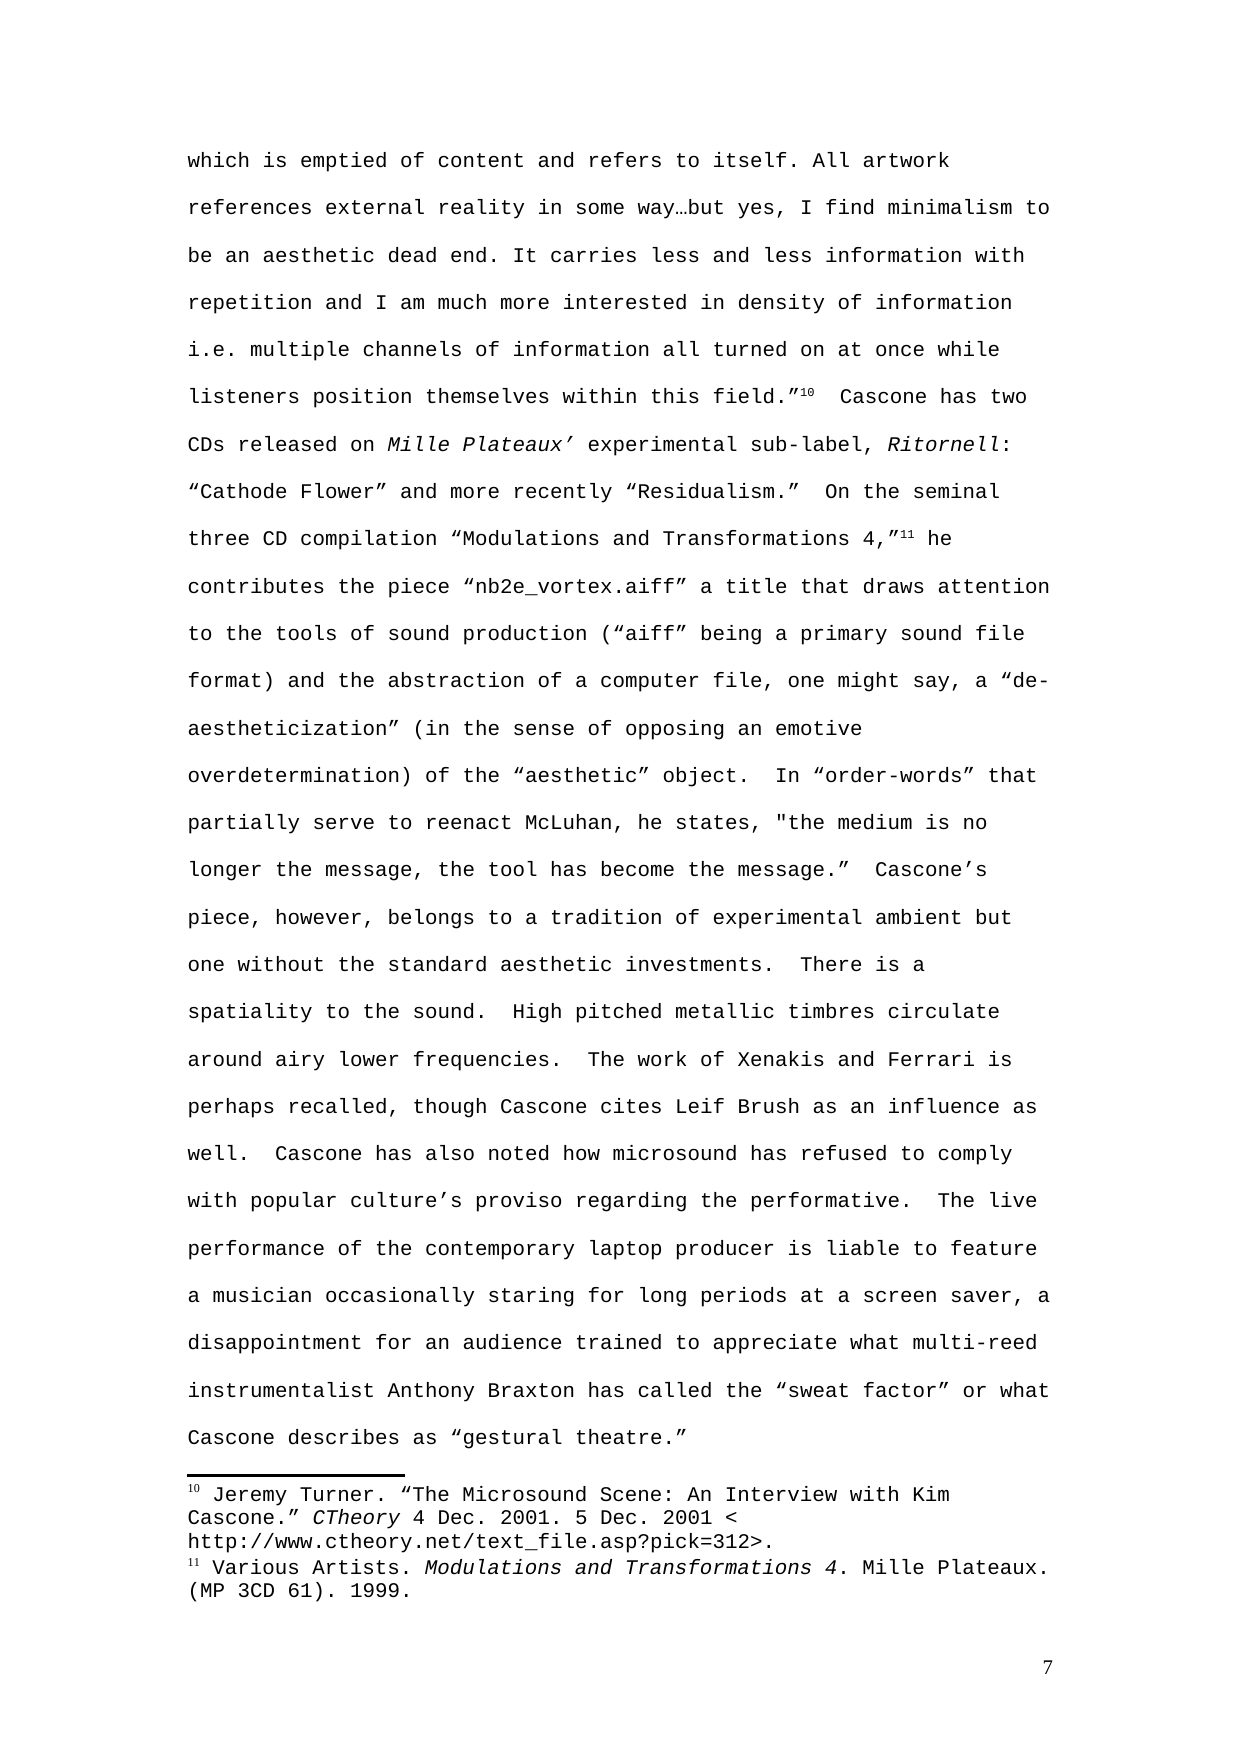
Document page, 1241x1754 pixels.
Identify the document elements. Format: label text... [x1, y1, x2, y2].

text which is emptied of content and refers to itself. All artwork references external reality in some way…but yes, I find minimalism to be an aesthetic dead end. It carries less and less information with repetition and I am much more interested in density of information i.e. multiple channels of information all turned on at once while listeners position themselves within this field.” Cascone has two CDs released on Mille Plateaux’ experimental sub-label, Ritornell: “Cathode Flower” and more recently “Residualism.” On the seminal three CD compilation “Modulations and Transformations 4,” he contributes the piece “nb2e_vortex.aiff” a title that draws attention to the tools of sound production (“aiff” being a primary sound file format) and the abstraction of a computer file, one might say, a “de-aestheticization” (in the sense of opposing an emotive overdetermination) of the “aesthetic” object. In “order-words” that partially serve to reenact McLuhan, he states, "the medium is no longer the message, the tool has become the message.” Cascone’s piece, however, belongs to a tradition of experimental ambient but one without the standard aesthetic investments. There is a spatiality to the sound. High pitched metallic timbres circulate around airy lower frequencies. The work of Xenakis and Ferrari is perhaps recalled, though Cascone cites Leif Brush as an influence as well. Cascone has also noted how microsound has refused to comply with popular culture’s proviso regarding the performative. The live performance of the contemporary laptop producer is liable to feature a musician occasionally staring for long periods at a screen saver, a disappointment for an audience trained to appreciate what multi-reed instrumentalist Anthony Braxton has called the “sweat factor” or what Cascone describes as “gestural theatre.” [187, 150, 1053, 1451]
text Jeremy Turner. “The Microsound Scene: An Interview with Kim Cascone.” CTheory 4 Dec. 2001. 5 Dec. 2001 < http://www.ctheory.net/text_file.asp?pick=312>. [187, 1482, 1053, 1554]
text Various Artists. Modulations and Transformations 4. Mille Plateaux. (MP 3CD 61). 1999. [187, 1554, 1053, 1604]
